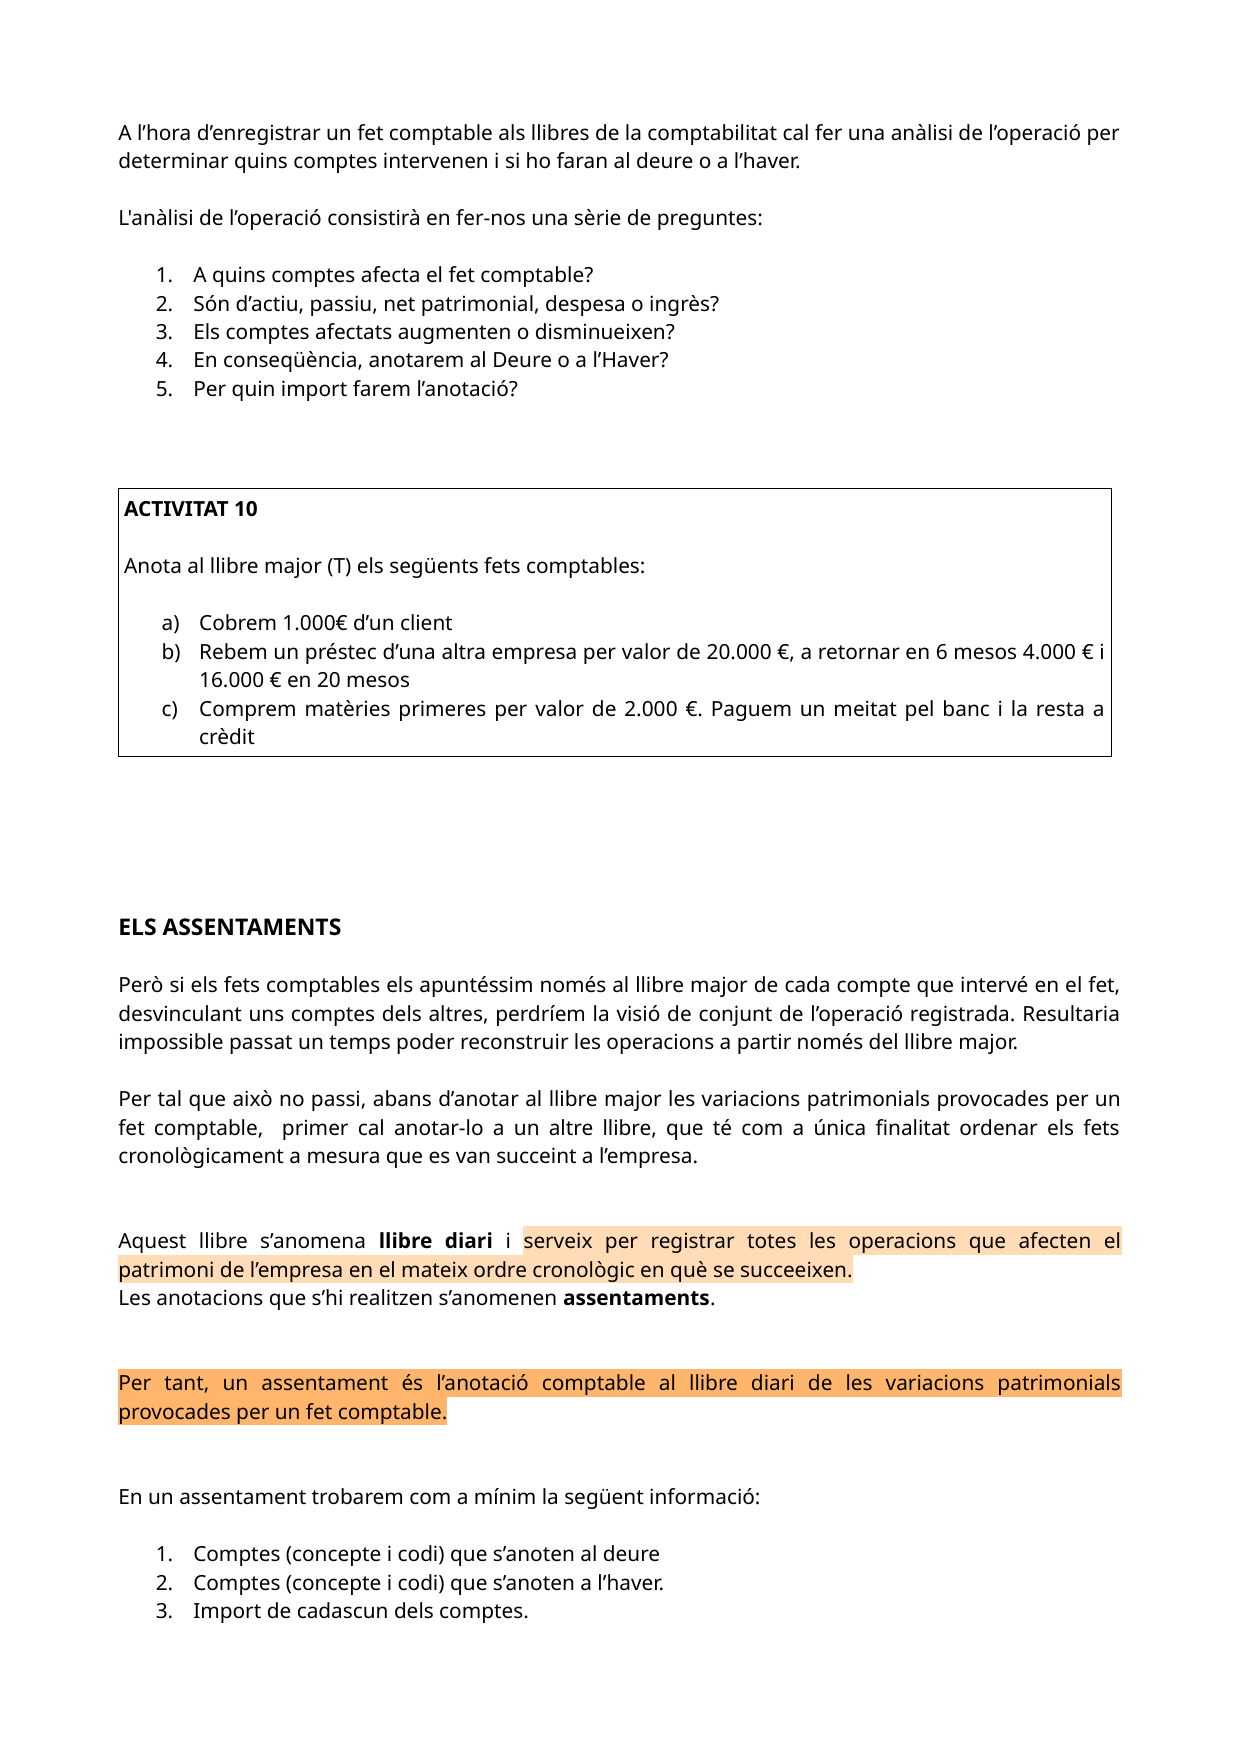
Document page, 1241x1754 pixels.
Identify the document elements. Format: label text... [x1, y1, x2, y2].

table_header ACTIVITAT 10 Anota al llibre major (T) els següents fets comptables: Cobrem 1.000€ d’un client Rebem un préstec d’una altra empresa per valor de 20.000 €, a retornar en 6 mesos 4.000 € i 16.000 € en 20 mesos Comprem matèries primeres per valor de 2.000 €. Paguem un meitat pel banc i la resta a crèdit [119, 489, 1111, 756]
text En un assentament trobarem com a mínim la següent informació: [118, 1482, 1122, 1511]
list Els comptes afectats augmenten o disminueixen? [156, 317, 1122, 346]
list En conseqüència, anotarem al Deure o a l’Haver? [156, 346, 1122, 374]
text Les anotacions que s’hi realitzen s’anomenen assentaments. [118, 1283, 1122, 1312]
text Per tant, un assentament és l’anotació comptable al llibre diari de les variacions patrimonials provocades per un fet comptable. [118, 1368, 1122, 1425]
text Per tal que això no passi, abans d’anotar al llibre major les variacions patrimonials provocades per un fet comptable, primer cal anotar-lo a un altre llibre, que té com a única finalitat ordenar els fets cronològicament a mesura que es van succeint a l’empresa. [118, 1084, 1122, 1169]
text Aquest llibre s’anomena llibre diari i serveix per registrar totes les operacions que afecten el patrimoni de l’empresa en el mateix ordre cronològic en què se succeeixen. [118, 1226, 1122, 1283]
list Import de cadascun dels comptes. [156, 1596, 1122, 1624]
list Per quin import farem l’anotació? [156, 374, 1122, 402]
text L'anàlisi de l’operació consistirà en fer-nos una sèrie de preguntes: [118, 203, 1122, 232]
list Són d’actiu, passiu, net patrimonial, despesa o ingrès? [156, 289, 1122, 317]
list Comptes (concepte i codi) que s’anoten a l’haver. [156, 1568, 1122, 1596]
list A quins comptes afecta el fet comptable? [156, 260, 1122, 289]
list Comptes (concepte i codi) que s’anoten al deure [156, 1539, 1122, 1568]
text Però si els fets comptables els apuntéssim només al llibre major de cada compte que intervé en el fet, desvinculant uns comptes dels altres, perdríem la visió de conjunt de l’operació registrada. Resultaria impossible passat un temps poder reconstruir les operacions a partir només del llibre major. [118, 970, 1122, 1056]
text A l’hora d’enregistrar un fet comptable als llibres de la comptabilitat cal fer una anàlisi de l’operació per determinar quins comptes intervenen i si ho faran al deure o a l’haver. [118, 118, 1122, 175]
text ELS ASSENTAMENTS [118, 911, 1122, 942]
